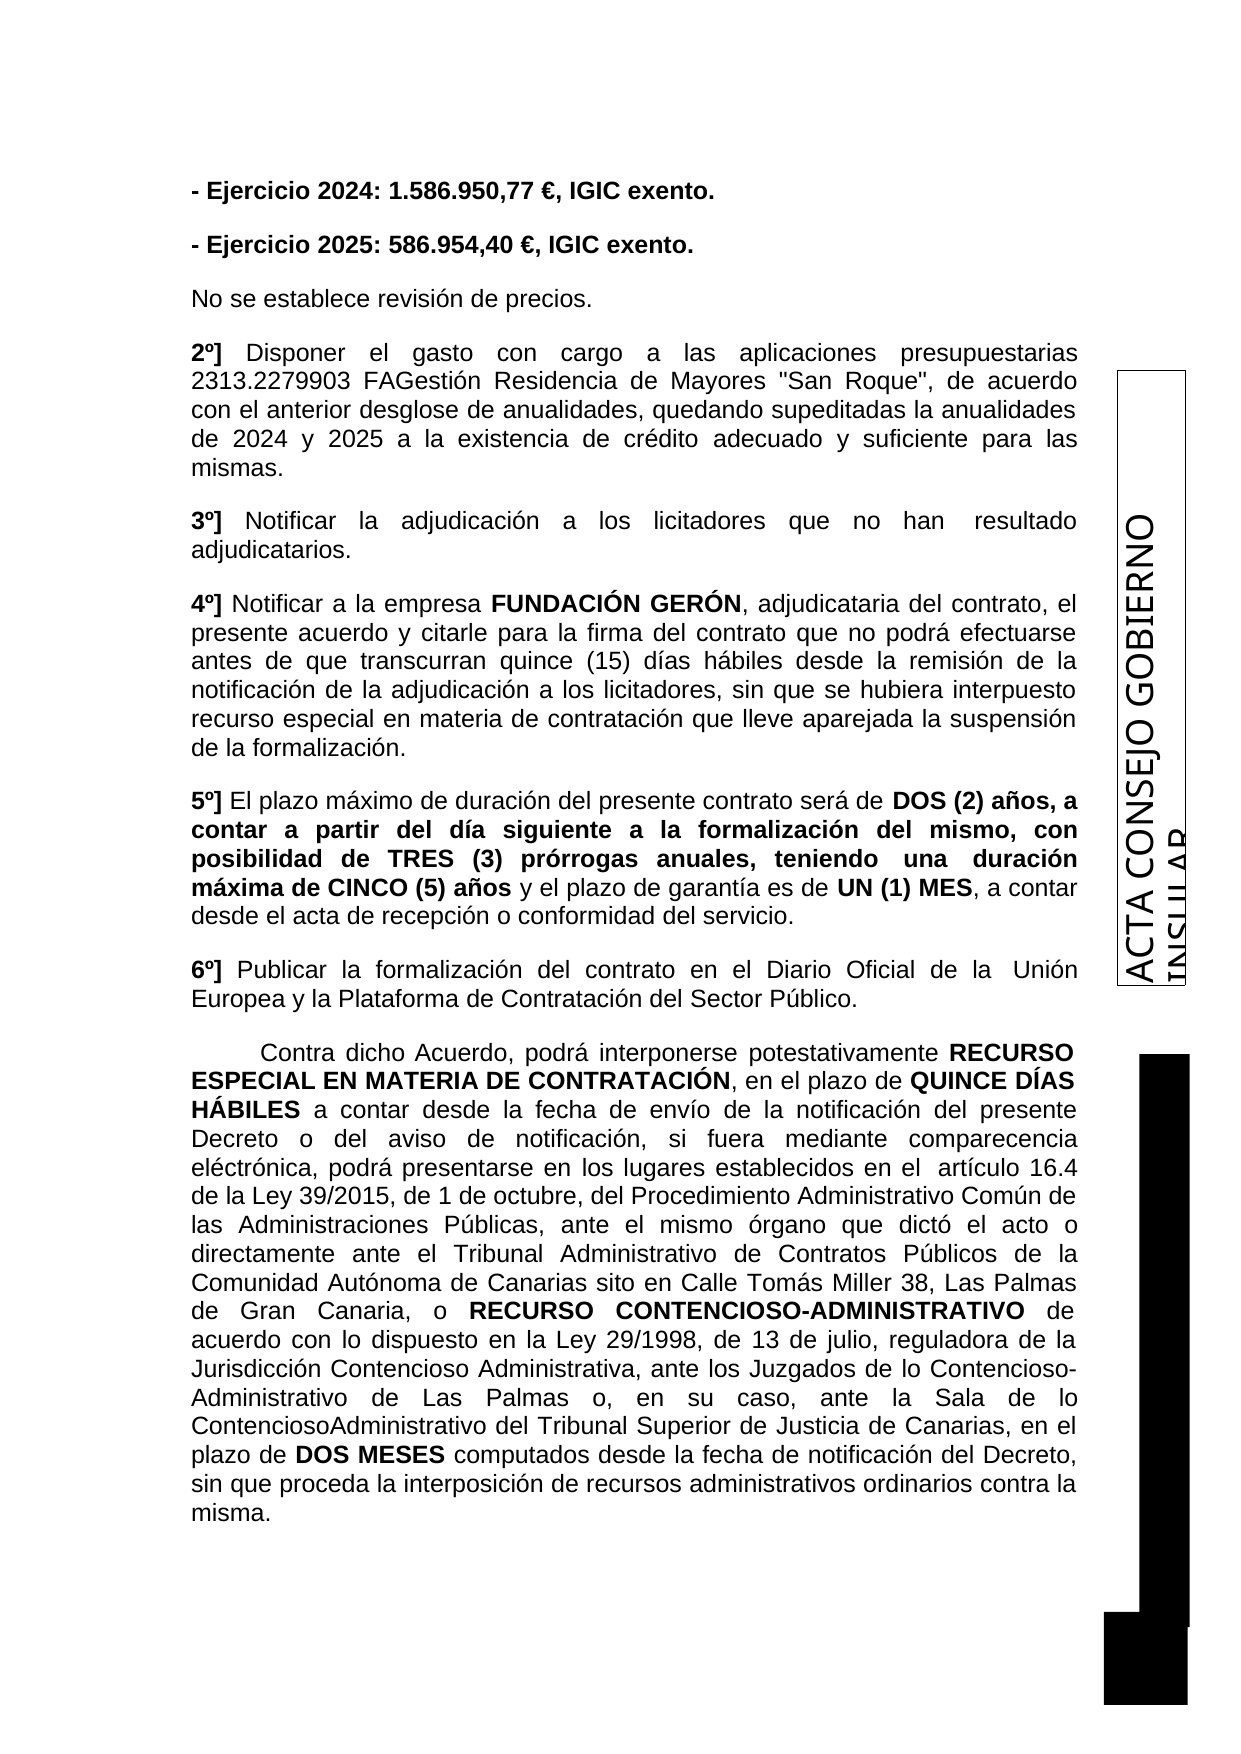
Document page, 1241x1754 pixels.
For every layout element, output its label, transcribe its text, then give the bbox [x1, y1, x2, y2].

subtitle - Ejercicio 2024: 1.586.950,77 €, IGIC exento. [191, 176, 1201, 205]
text 6º] Publicar la formalización del contrato en el Diario Oficial de la Unión Europea y la Plataforma de Contratación del Sector Público. [191, 955, 1078, 1013]
text acuerdo con lo dispuesto en la Ley 29/1998, de 13 de julio, reguladora de la Jurisdicción Contencioso Administrativa, ante los Juzgados de lo Contencioso- Administrativo de Las Palmas o, en su caso, ante la Sala de lo ContenciosoAdministrativo del Tribunal Superior de Justicia de Canarias, en el plazo de DOS MESES computados desde la fecha de notificación del Decreto, sin que proceda la interposición de recursos administrativos ordinarios contra la misma. [191, 1325, 1078, 1526]
text 3º] Notificar la adjudicación a los licitadores que no han resultado adjudicatarios. [191, 506, 1078, 564]
text ACTA CONSEJO GOBIERNO INSULAR [1118, 372, 1183, 985]
text 5º] El plazo máximo de duración del presente contrato será de DOS (2) años, a contar a partir del día siguiente a la formalización del mismo, con posibilidad de TRES (3) prórrogas anuales, teniendo una duración máxima de CINCO (5) años y el plazo de garantía es de UN (1) MES, a contar desde el acta de recepción o conformidad del servicio. [191, 786, 1078, 930]
text No se establece revisión de precios. [191, 284, 1201, 312]
text Contra dicho Acuerdo, podrá interponerse potestativamente RECURSO ESPECIAL EN MATERIA DE CONTRATACIÓN, en el plazo de QUINCE DÍAS [191, 1038, 1088, 1095]
text 2º] Disponer el gasto con cargo a las aplicaciones presupuestarias 2313.2279903 FAGestión Residencia de Mayores "San Roque", de acuerdo con el anterior desglose de anualidades, quedando supeditadas la anualidades de 2024 y 2025 a la existencia de crédito adecuado y suficiente para las mismas. [191, 337, 1078, 481]
text 4º] Notificar a la empresa FUNDACIÓN GERÓN, adjudicataria del contrato, el presente acuerdo y citarle para la firma del contrato que no podrá efectuarse antes de que transcurran quince (15) días hábiles desde la remisión de la notificación de la adjudicación a los licitadores, sin que se hubiera interpuesto recurso especial en materia de contratación que lleve aparejada la suspensión de la formalización. [191, 589, 1078, 761]
text - Ejercicio 2025: 586.954,40 €, IGIC exento. [191, 230, 1201, 259]
text HÁBILES a contar desde la fecha de envío de la notificación del presente Decreto o del aviso de notificación, si fuera mediante comparecencia eléctrónica, podrá presentarse en los lugares establecidos en el artículo 16.4 de la Ley 39/2015, de 1 de octubre, del Procedimiento Administrativo Común de las Administraciones Públicas, ante el mismo órgano que dictó el acto o directamente ante el Tribunal Administrativo de Contratos Públicos de la Comunidad Autónoma de Canarias sito en Calle Tomás Miller 38, Las Palmas de Gran Canaria, o RECURSO CONTENCIOSO-ADMINISTRATIVO de [191, 1095, 1078, 1325]
